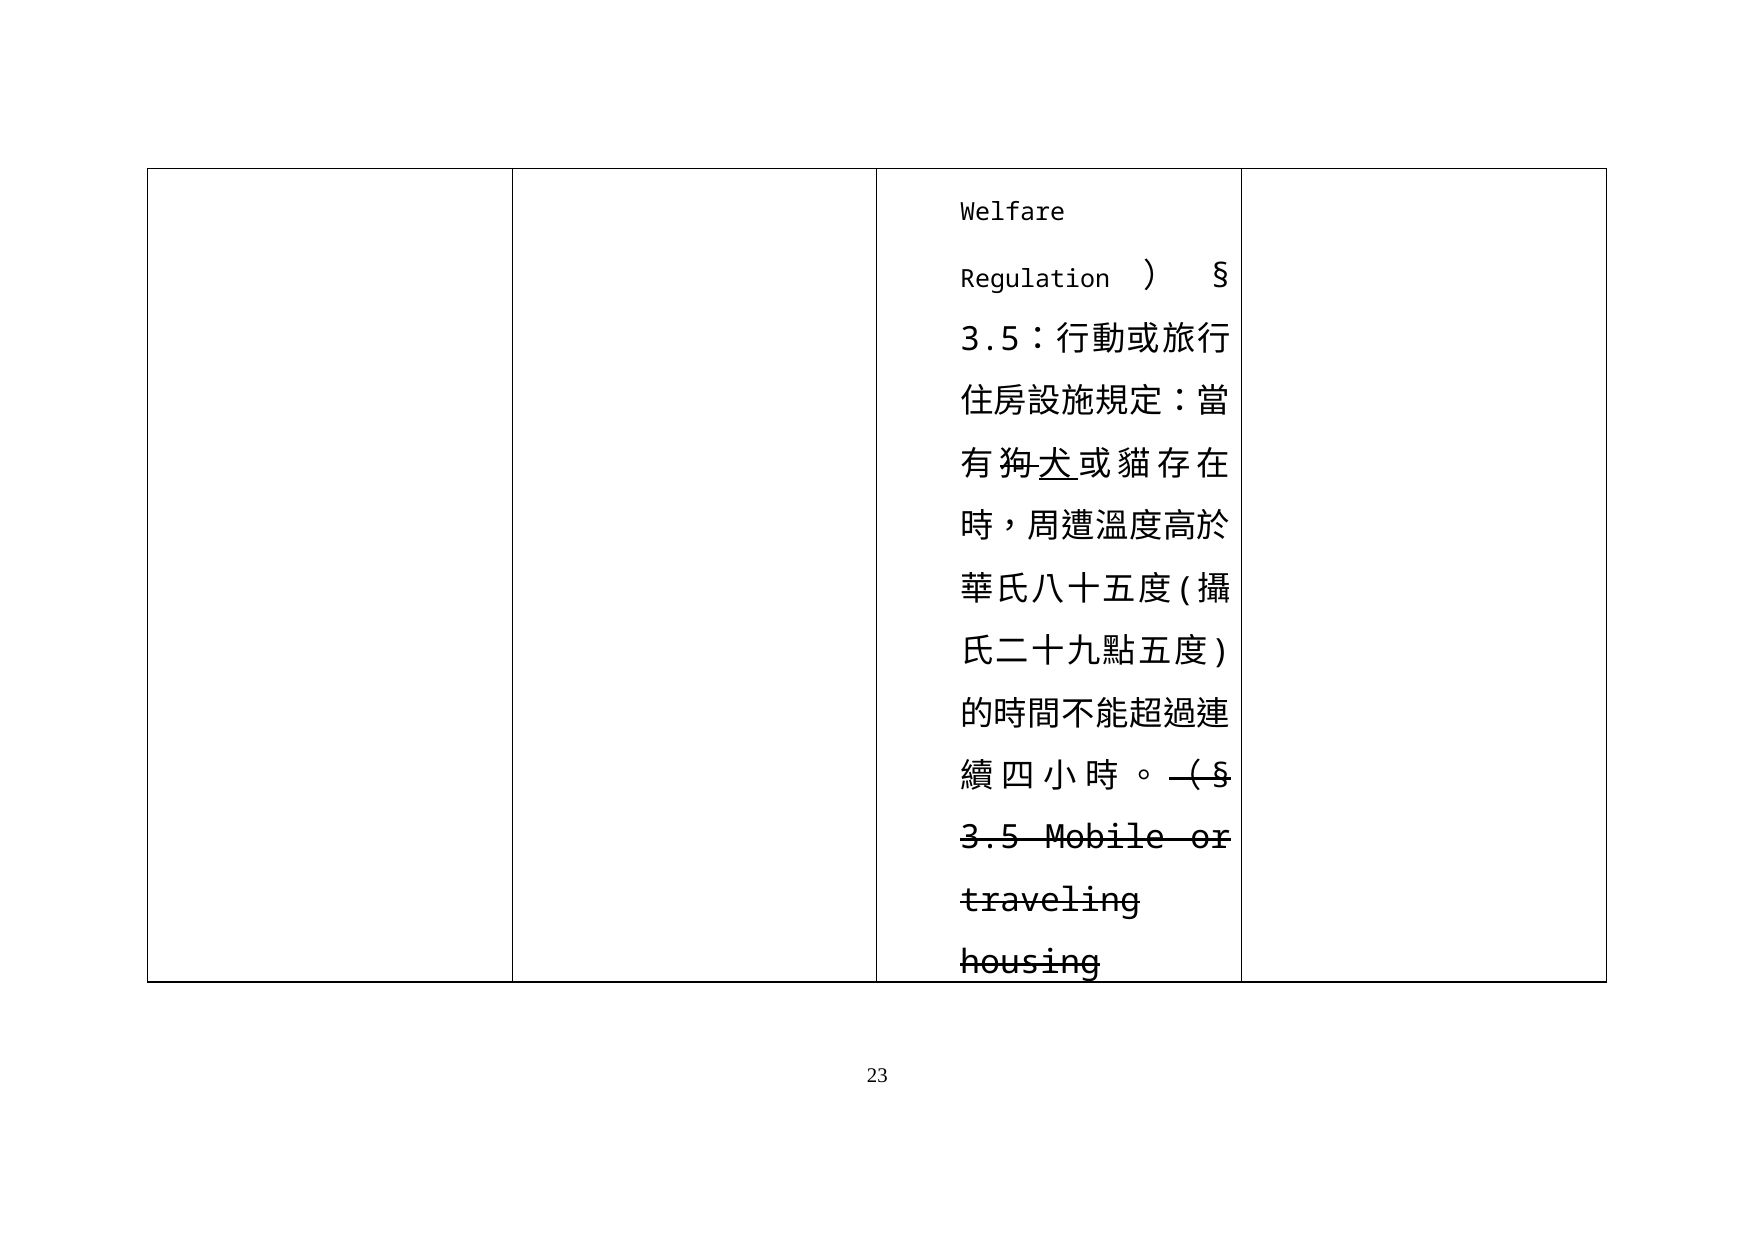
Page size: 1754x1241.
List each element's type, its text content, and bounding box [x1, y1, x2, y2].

table_cell [1242, 169, 1606, 981]
table_cell [513, 169, 876, 981]
table_cell [148, 169, 512, 981]
table_cell Welfare Regulation）§ 3.5：行動或旅行住房設施規定：當有狗犬或貓存在時，周遭溫度高於華氏八十五度(攝氏二十九點五度)的時間不能超過連續四小時。（§ 3.5 Mobile or traveling housing [877, 169, 1241, 981]
